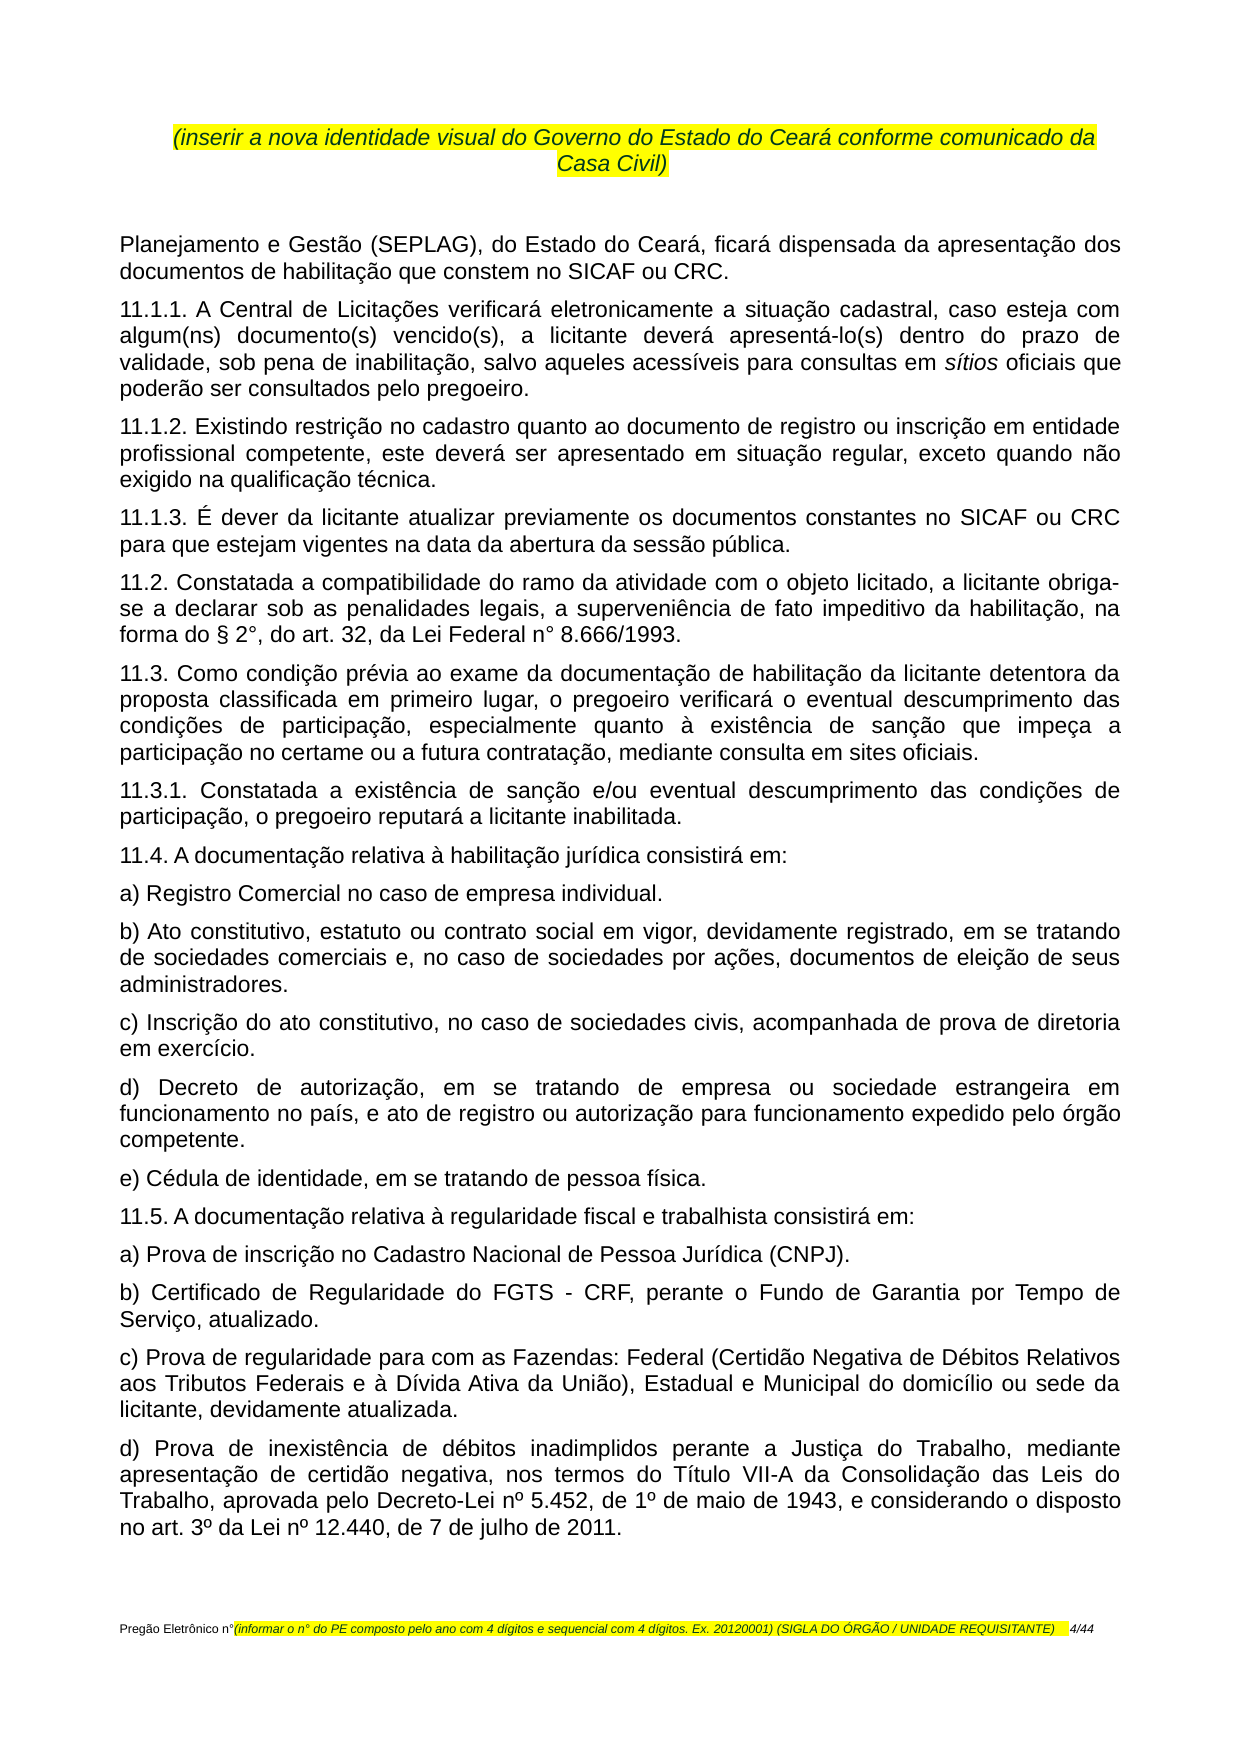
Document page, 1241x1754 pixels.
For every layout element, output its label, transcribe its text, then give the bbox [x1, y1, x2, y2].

text 11.2. Constatada a compatibilidade do ramo da atividade com o objeto licitado, a licitante obriga-se a declarar sob as penalidades legais, a superveniência de fato impeditivo da habilitação, na forma do § 2°, do art. 32, da Lei Federal n° 8.666/1993. [119, 569, 1121, 648]
text b) Ato constitutivo, estatuto ou contrato social em vigor, devidamente registrado, em se tratando de sociedades comerciais e, no caso de sociedades por ações, documentos de eleição de seus administradores. [119, 918, 1121, 997]
text a) Registro Comercial no caso de empresa individual. [119, 880, 1121, 906]
text e) Cédula de identidade, em se tratando de pessoa física. [119, 1164, 1121, 1191]
text b) Certificado de Regularidade do FGTS - CRF, perante o Fundo de Garantia por Tempo de Serviço, atualizado. [119, 1279, 1121, 1332]
text 11.3.1. Constatada a existência de sanção e/ou eventual descumprimento das condições de participação, o pregoeiro reputará a licitante inabilitada. [119, 777, 1121, 830]
text 11.3. Como condição prévia ao exame da documentação de habilitação da licitante detentora da proposta classificada em primeiro lugar, o pregoeiro verificará o eventual descumprimento das condições de participação, especialmente quanto à existência de sanção que impeça a participação no certame ou a futura contratação, mediante consulta em sites oficiais. [119, 660, 1121, 765]
text c) Inscrição do ato constitutivo, no caso de sociedades civis, acompanhada de prova de diretoria em exercício. [119, 1009, 1121, 1062]
text 11.1.1. A Central de Licitações verificará eletronicamente a situação cadastral, caso esteja com algum(ns) documento(s) vencido(s), a licitante deverá apresentá-lo(s) dentro do prazo de validade, sob pena de inabilitação, salvo aqueles acessíveis para consultas em sítios oficiais que poderão ser consultados pelo pregoeiro. [119, 296, 1121, 401]
text 11.4. A documentação relativa à habilitação jurídica consistirá em: [119, 842, 1121, 868]
text a) Prova de inscrição no Cadastro Nacional de Pessoa Jurídica (CNPJ). [119, 1241, 1121, 1267]
text 11.1.3. É dever da licitante atualizar previamente os documentos constantes no SICAF ou CRC para que estejam vigentes na data da abertura da sessão pública. [119, 504, 1121, 557]
text Planejamento e Gestão (SEPLAG), do Estado do Ceará, ficará dispensada da apresentação dos documentos de habilitação que constem no SICAF ou CRC. [119, 231, 1121, 284]
text c) Prova de regularidade para com as Fazendas: Federal (Certidão Negativa de Débitos Relativos aos Tributos Federais e à Dívida Ativa da União), Estadual e Municipal do domicílio ou sede da licitante, devidamente atualizada. [119, 1344, 1121, 1423]
text d) Decreto de autorização, em se tratando de empresa ou sociedade estrangeira em funcionamento no país, e ato de registro ou autorização para funcionamento expedido pelo órgão competente. [119, 1073, 1121, 1153]
text d) Prova de inexistência de débitos inadimplidos perante a Justiça do Trabalho, mediante apresentação de certidão negativa, nos termos do Título VII-A da Consolidação das Leis do Trabalho, aprovada pelo Decreto-Lei nº 5.452, de 1º de maio de 1943, e considerando o disposto no art. 3º da Lei nº 12.440, de 7 de julho de 2011. [119, 1435, 1121, 1540]
text 11.5. A documentação relativa à regularidade fiscal e trabalhista consistirá em: [119, 1203, 1121, 1229]
text 11.1.2. Existindo restrição no cadastro quanto ao documento de registro ou inscrição em entidade profissional competente, este deverá ser apresentado em situação regular, exceto quando não exigido na qualificação técnica. [119, 413, 1121, 492]
